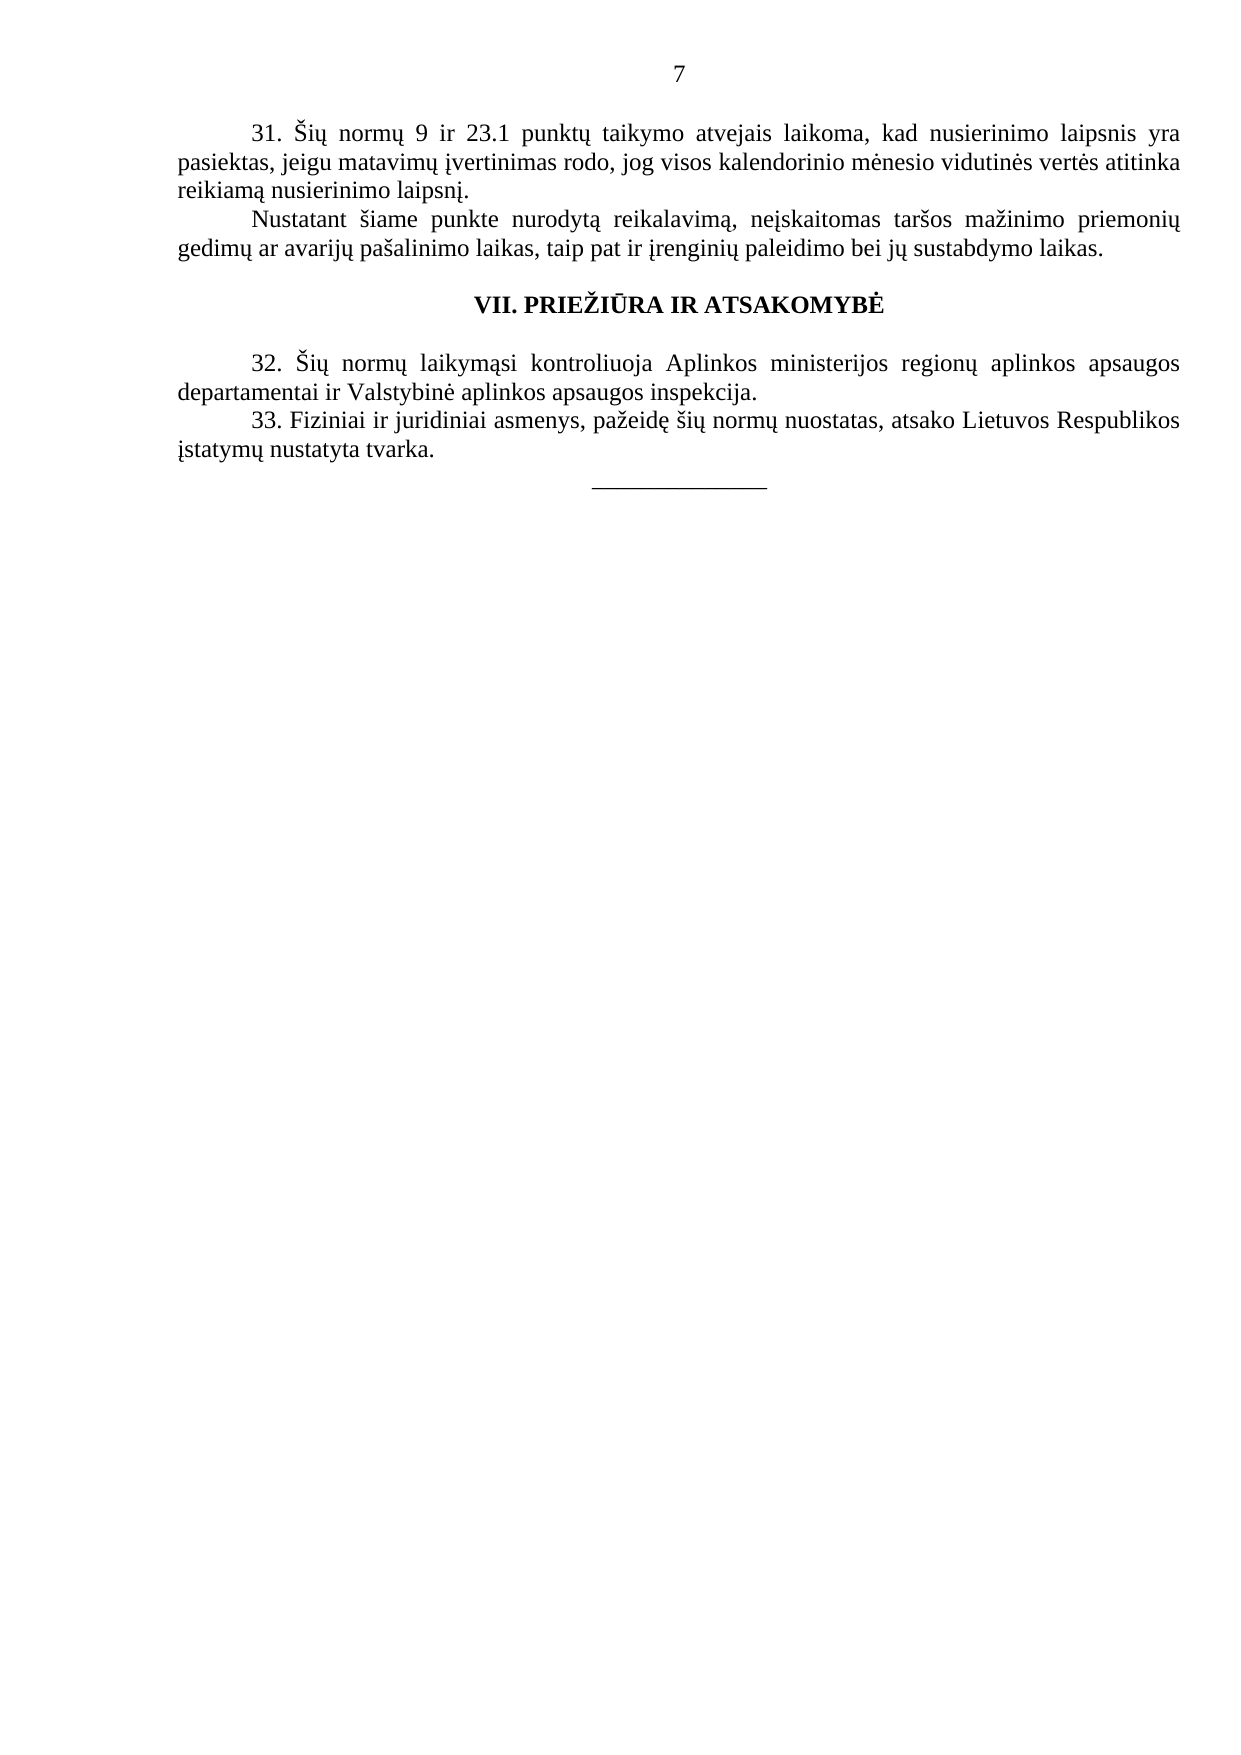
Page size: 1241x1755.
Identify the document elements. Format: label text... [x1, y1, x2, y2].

text 32. Šių normų laikymąsi kontroliuoja Aplinkos ministerijos regionų aplinkos apsaugos departamentai ir Valstybinė aplinkos apsaugos inspekcija. [177, 348, 1181, 406]
text 31. Šių normų 9 ir 23.1 punktų taikymo atvejais laikoma, kad nusierinimo laipsnis yra pasiektas, jeigu matavimų įvertinimas rodo, jog visos kalendorinio mėnesio vidutinės vertės atitinka reikiamą nusierinimo laipsnį. [177, 118, 1181, 204]
text 33. Fiziniai ir juridiniai asmenys, pažeidę šių normų nuostatas, atsako Lietuvos Respublikos įstatymų nustatyta tvarka. [177, 406, 1181, 463]
text ______________ [177, 463, 1181, 492]
text Nustatant šiame punkte nurodytą reikalavimą, neįskaitomas taršos mažinimo priemonių gedimų ar avarijų pašalinimo laikas, taip pat ir įrenginių paleidimo bei jų sustabdymo laikas. [177, 204, 1181, 262]
text VII. PRIEŽIŪRA IR ATSAKOMYBĖ [177, 291, 1181, 319]
